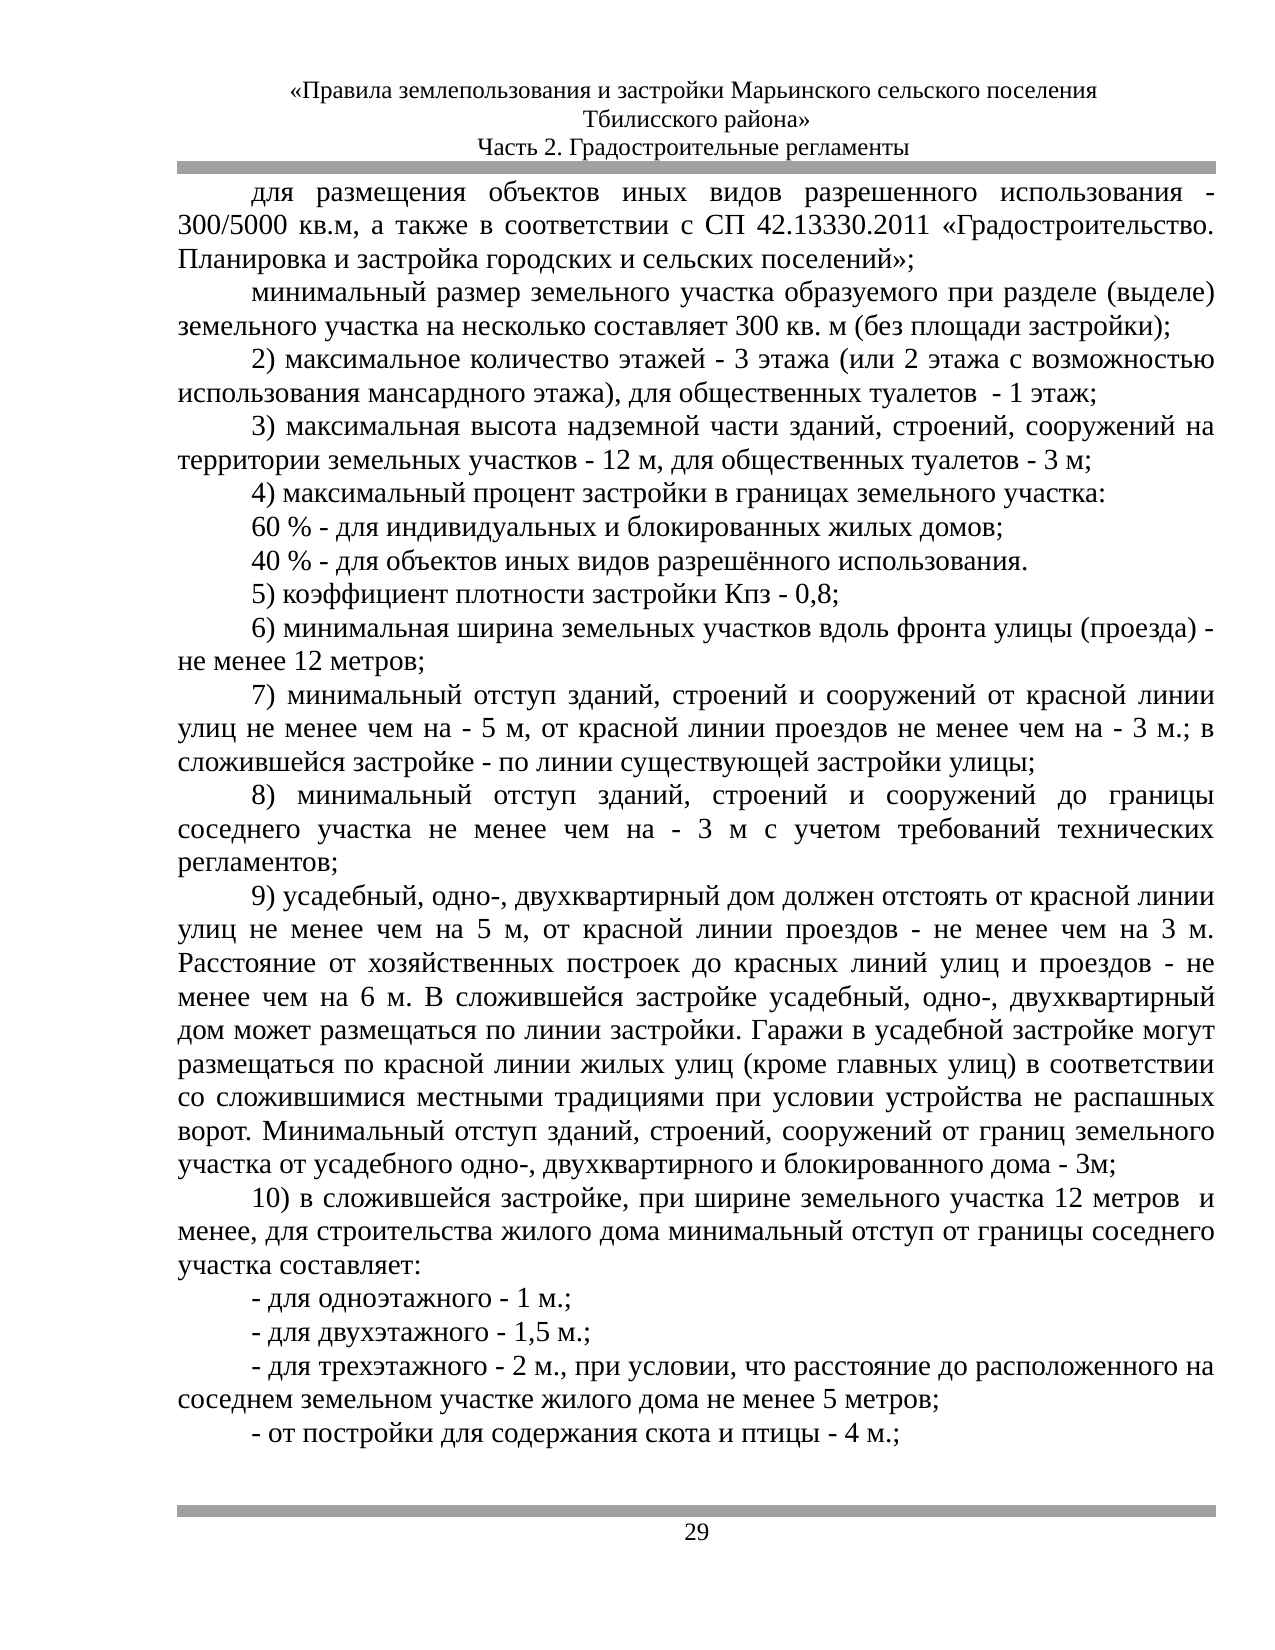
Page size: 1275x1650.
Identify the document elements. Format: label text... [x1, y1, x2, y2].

text 5) коэффициент плотности застройки Кпз - 0,8; [177, 576, 1216, 610]
text 4) максимальный процент застройки в границах земельного участка: [177, 476, 1216, 509]
text - для двухэтажного - 1,5 м.; [177, 1314, 1216, 1348]
text для размещения объектов иных видов разрешенного использования - 300/5000 кв.м, а также в соответствии с СП 42.13330.2011 «Градостроительство. Планировка и застройка городских и сельских поселений»; [177, 174, 1216, 274]
text 3) максимальная высота надземной части зданий, строений, сооружений на территории земельных участков - 12 м, для общественных туалетов - 3 м; [177, 408, 1216, 476]
text 6) минимальная ширина земельных участков вдоль фронта улицы (проезда) - не менее 12 метров; [177, 610, 1216, 677]
text минимальный размер земельного участка образуемого при разделе (выделе) земельного участка на несколько составляет 300 кв. м (без площади застройки); [177, 274, 1216, 341]
text 10) в сложившейся застройке, при ширине земельного участка 12 метров и менее, для строительства жилого дома минимальный отступ от границы соседнего участка составляет: [177, 1180, 1216, 1281]
text 2) максимальное количество этажей - 3 этажа (или 2 этажа с возможностью использования мансардного этажа), для общественных туалетов - 1 этаж; [177, 341, 1216, 408]
text - от постройки для содержания скота и птицы - 4 м.; [177, 1415, 1216, 1448]
text - для одноэтажного - 1 м.; [177, 1281, 1216, 1314]
text 9) усадебный, одно-, двухквартирный дом должен отстоять от красной линии улиц не менее чем на 5 м, от красной линии проездов - не менее чем на 3 м. Расстояние от хозяйственных построек до красных линий улиц и проездов - не менее чем на 6 м. В сложившейся застройке усадебный, одно-, двухквартирный дом может размещаться по линии застройки. Гаражи в усадебной застройке могут размещаться по красной линии жилых улиц (кроме главных улиц) в соответствии со сложившимися местными традициями при условии устройства не распашных ворот. Минимальный отступ зданий, строений, сооружений от границ земельного участка от усадебного одно-, двухквартирного и блокированного дома - 3м; [177, 878, 1216, 1180]
text - для трехэтажного - 2 м., при условии, что расстояние до расположенного на соседнем земельном участке жилого дома не менее 5 метров; [177, 1348, 1216, 1415]
text 8) минимальный отступ зданий, строений и сооружений до границы соседнего участка не менее чем на - 3 м с учетом требований технических регламентов; [177, 777, 1216, 878]
text 40 % - для объектов иных видов разрешённого использования. [177, 543, 1216, 576]
text 7) минимальный отступ зданий, строений и сооружений от красной линии улиц не менее чем на - 5 м, от красной линии проездов не менее чем на - 3 м.; в сложившейся застройке - по линии существующей застройки улицы; [177, 677, 1216, 777]
text 60 % - для индивидуальных и блокированных жилых домов; [177, 509, 1216, 543]
